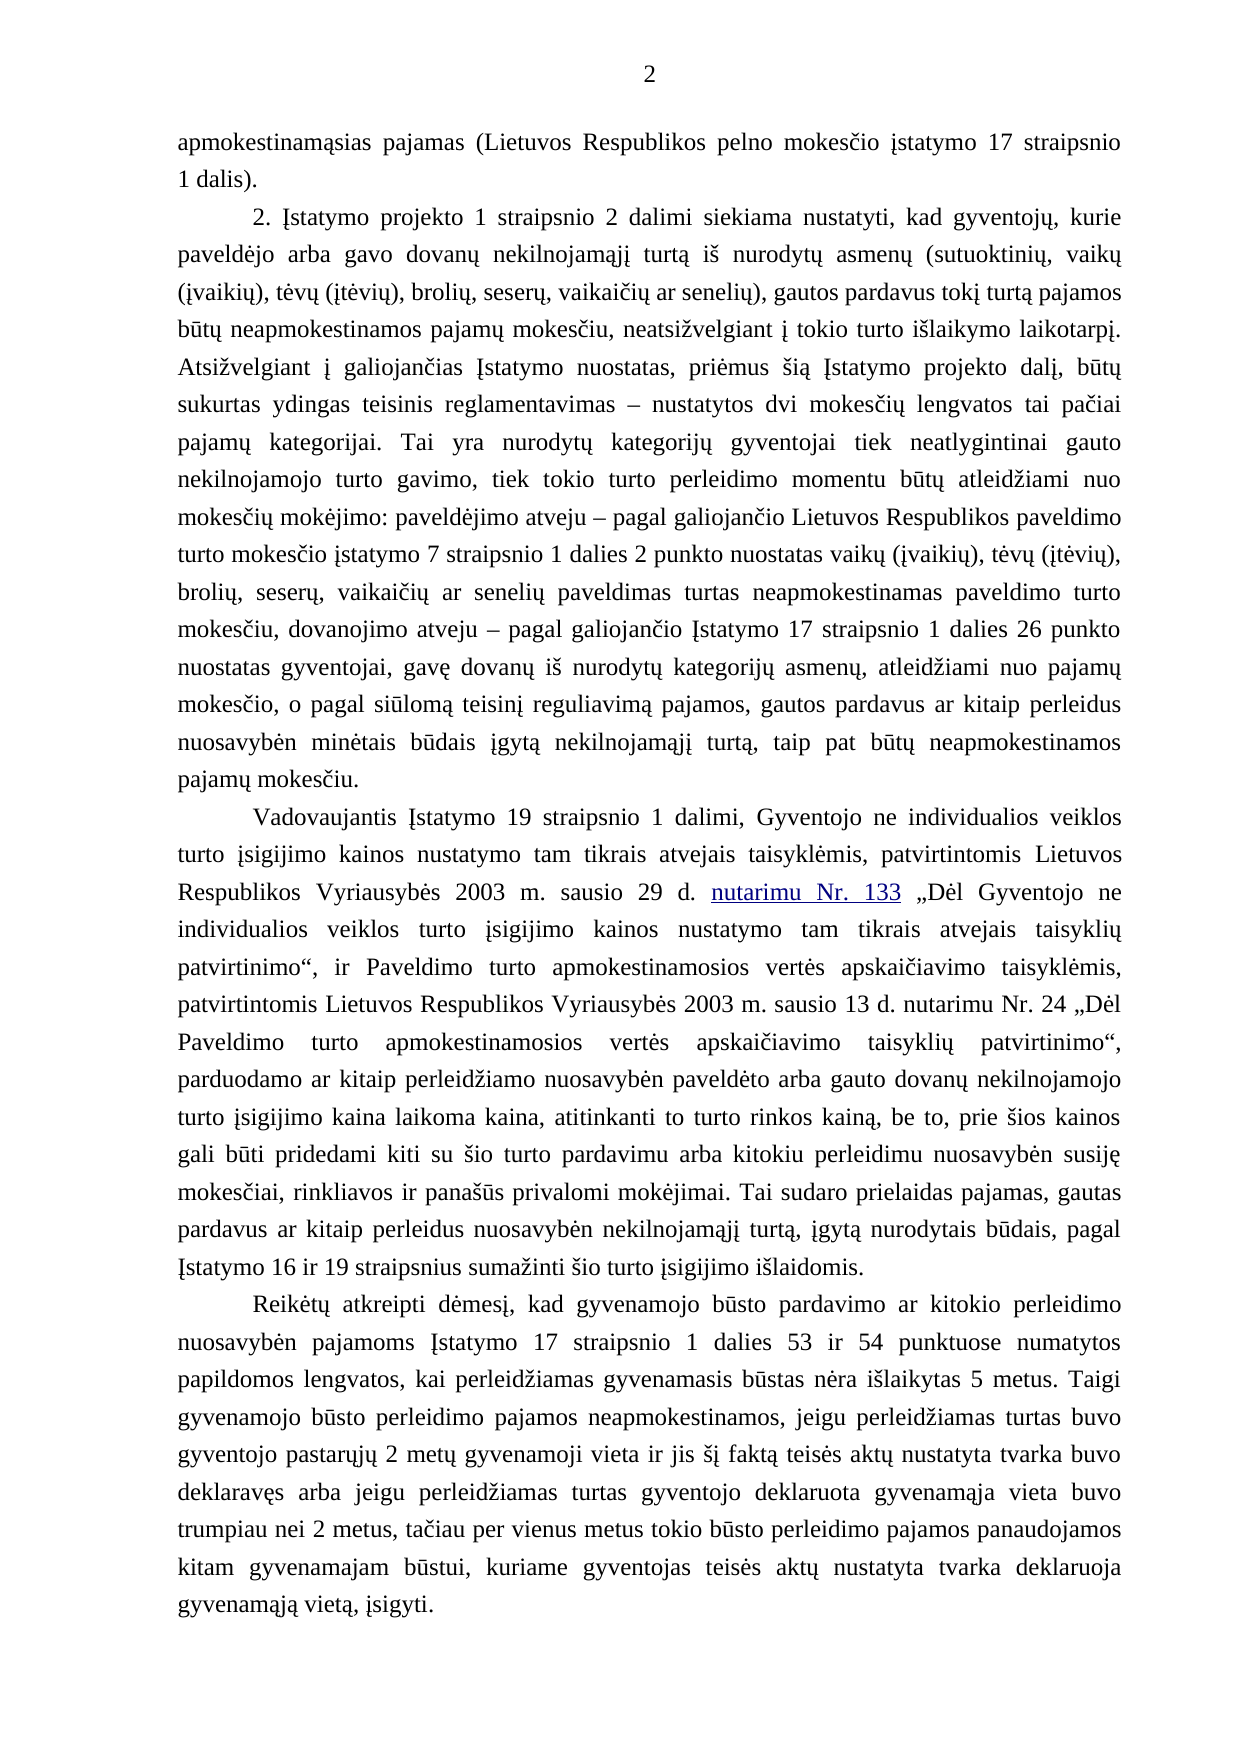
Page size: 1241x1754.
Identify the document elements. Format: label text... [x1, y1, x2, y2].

text apmokestinamąsias pajamas (Lietuvos Respublikos pelno mokesčio įstatymo 17 straipsnio 1 dalis). [177, 118, 1122, 193]
text Vadovaujantis Įstatymo 19 straipsnio 1 dalimi, Gyventojo ne individualios veiklos turto įsigijimo kainos nustatymo tam tikrais atvejais taisyklėmis, patvirtintomis Lietuvos Respublikos Vyriausybės 2003 m. sausio 29 d. nutarimu Nr. 133 „Dėl Gyventojo ne individualios veiklos turto įsigijimo kainos nustatymo tam tikrais atvejais taisyklių patvirtinimo“, ir Paveldimo turto apmokestinamosios vertės apskaičiavimo taisyklėmis, patvirtintomis Lietuvos Respublikos Vyriausybės 2003 m. sausio 13 d. nutarimu Nr. 24 „Dėl Paveldimo turto apmokestinamosios vertės apskaičiavimo taisyklių patvirtinimo“, parduodamo ar kitaip perleidžiamo nuosavybėn paveldėto arba gauto dovanų nekilnojamojo turto įsigijimo kaina laikoma kaina, atitinkanti to turto rinkos kainą, be to, prie šios kainos gali būti pridedami kiti su šio turto pardavimu arba kitokiu perleidimu nuosavybėn susiję mokesčiai, rinkliavos ir panašūs privalomi mokėjimai. Tai sudaro prielaidas pajamas, gautas pardavus ar kitaip perleidus nuosavybėn nekilnojamąjį turtą, įgytą nurodytais būdais, pagal Įstatymo 16 ir 19 straipsnius sumažinti šio turto įsigijimo išlaidomis. [177, 793, 1122, 1281]
text 2. Įstatymo projekto 1 straipsnio 2 dalimi siekiama nustatyti, kad gyventojų, kurie paveldėjo arba gavo dovanų nekilnojamąjį turtą iš nurodytų asmenų (sutuoktinių, vaikų (įvaikių), tėvų (įtėvių), brolių, seserų, vaikaičių ar senelių), gautos pardavus tokį turtą pajamos būtų neapmokestinamos pajamų mokesčiu, neatsižvelgiant į tokio turto išlaikymo laikotarpį. Atsižvelgiant į galiojančias Įstatymo nuostatas, priėmus šią Įstatymo projekto dalį, būtų sukurtas ydingas teisinis reglamentavimas – nustatytos dvi mokesčių lengvatos tai pačiai pajamų kategorijai. Tai yra nurodytų kategorijų gyventojai tiek neatlygintinai gauto nekilnojamojo turto gavimo, tiek tokio turto perleidimo momentu būtų atleidžiami nuo mokesčių mokėjimo: paveldėjimo atveju – pagal galiojančio Lietuvos Respublikos paveldimo turto mokesčio įstatymo 7 straipsnio 1 dalies 2 punkto nuostatas vaikų (įvaikių), tėvų (įtėvių), brolių, seserų, vaikaičių ar senelių paveldimas turtas neapmokestinamas paveldimo turto mokesčiu, dovanojimo atveju – pagal galiojančio Įstatymo 17 straipsnio 1 dalies 26 punkto nuostatas gyventojai, gavę dovanų iš nurodytų kategorijų asmenų, atleidžiami nuo pajamų mokesčio, o pagal siūlomą teisinį reguliavimą pajamos, gautos pardavus ar kitaip perleidus nuosavybėn minėtais būdais įgytą nekilnojamąjį turtą, taip pat būtų neapmokestinamos pajamų mokesčiu. [177, 193, 1122, 793]
text Reikėtų atkreipti dėmesį, kad gyvenamojo būsto pardavimo ar kitokio perleidimo nuosavybėn pajamoms Įstatymo 17 straipsnio 1 dalies 53 ir 54 punktuose numatytos papildomos lengvatos, kai perleidžiamas gyvenamasis būstas nėra išlaikytas 5 metus. Taigi gyvenamojo būsto perleidimo pajamos neapmokestinamos, jeigu perleidžiamas turtas buvo gyventojo pastarųjų 2 metų gyvenamoji vieta ir jis šį faktą teisės aktų nustatyta tvarka buvo deklaravęs arba jeigu perleidžiamas turtas gyventojo deklaruota gyvenamąja vieta buvo trumpiau nei 2 metus, tačiau per vienus metus tokio būsto perleidimo pajamos panaudojamos kitam gyvenamajam būstui, kuriame gyventojas teisės aktų nustatyta tvarka deklaruoja gyvenamąją vietą, įsigyti. [177, 1281, 1122, 1618]
